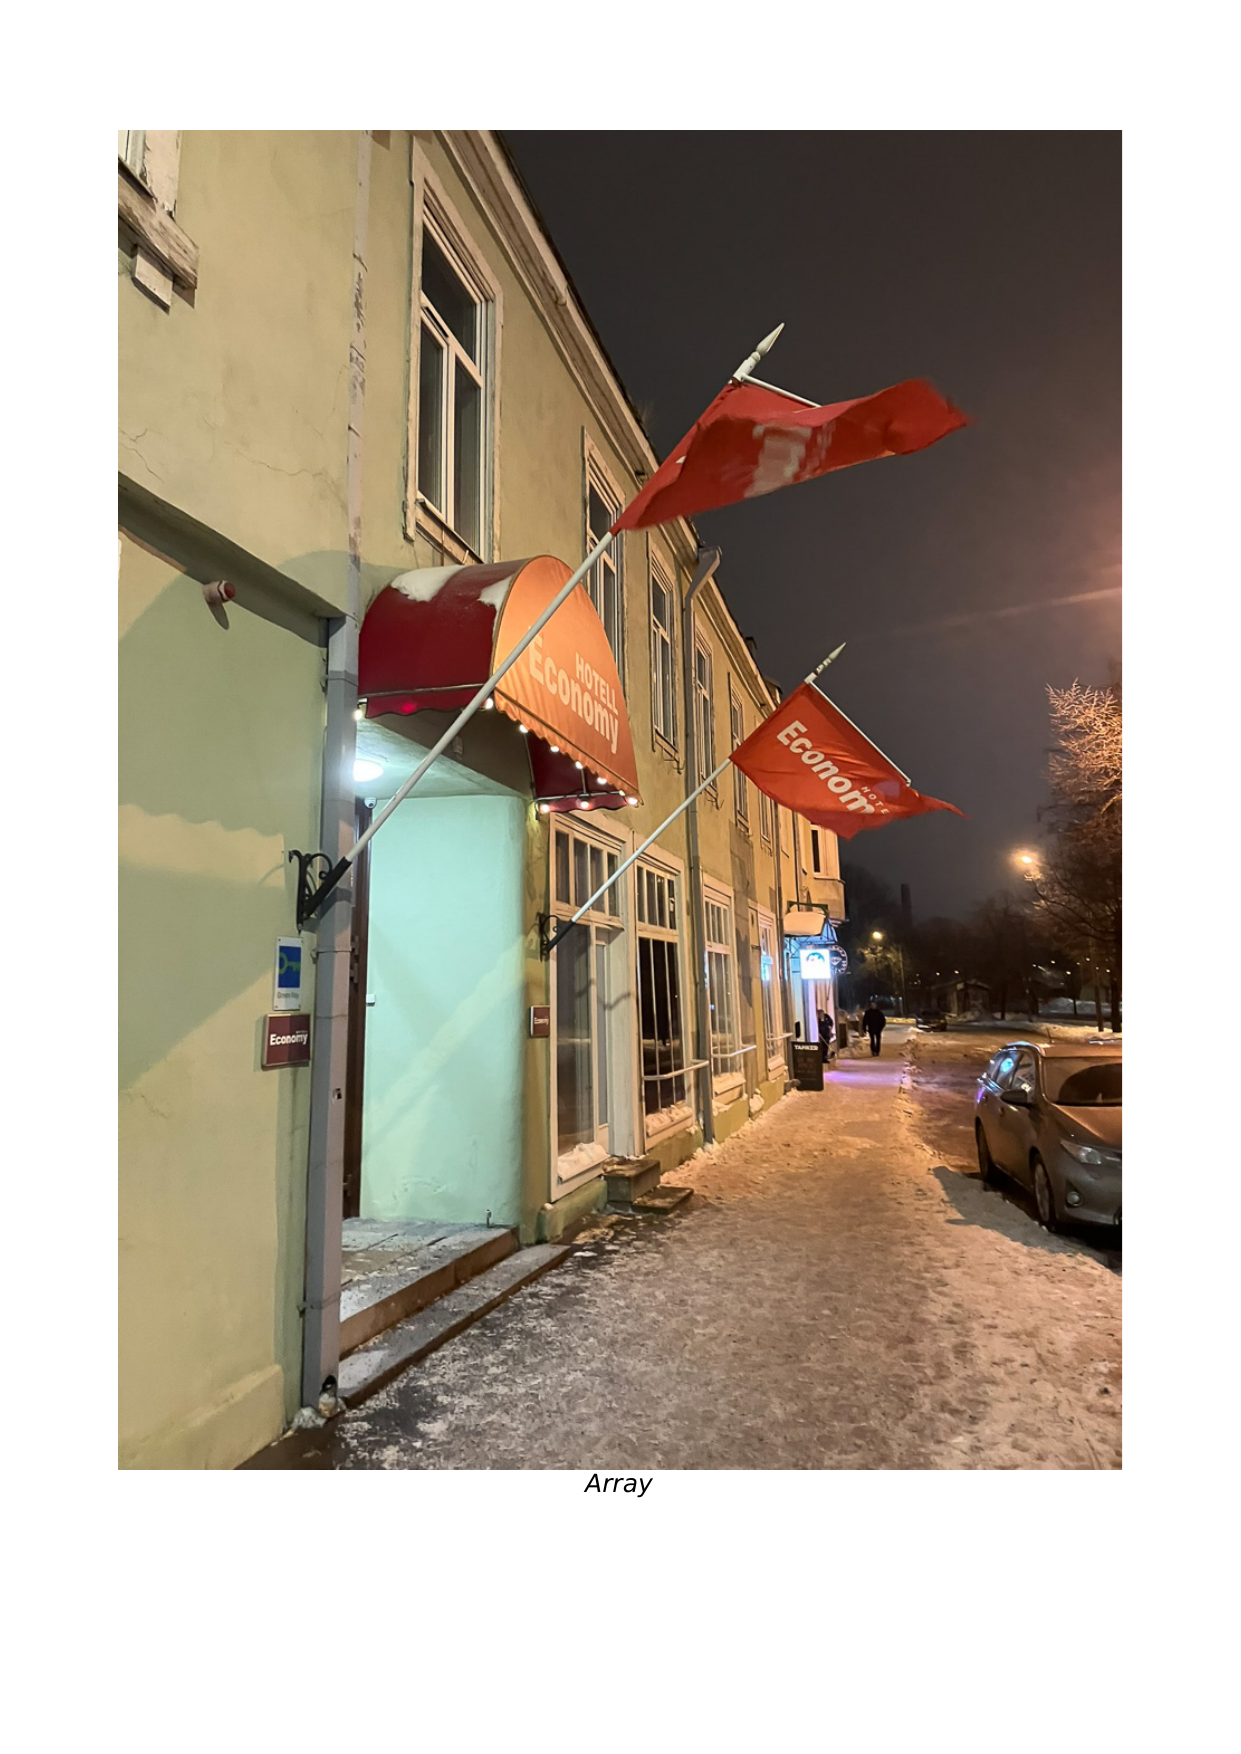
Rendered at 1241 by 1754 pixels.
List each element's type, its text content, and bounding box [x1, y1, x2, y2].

picture [118, 130, 1123, 1470]
text Array [118, 1470, 1122, 1498]
